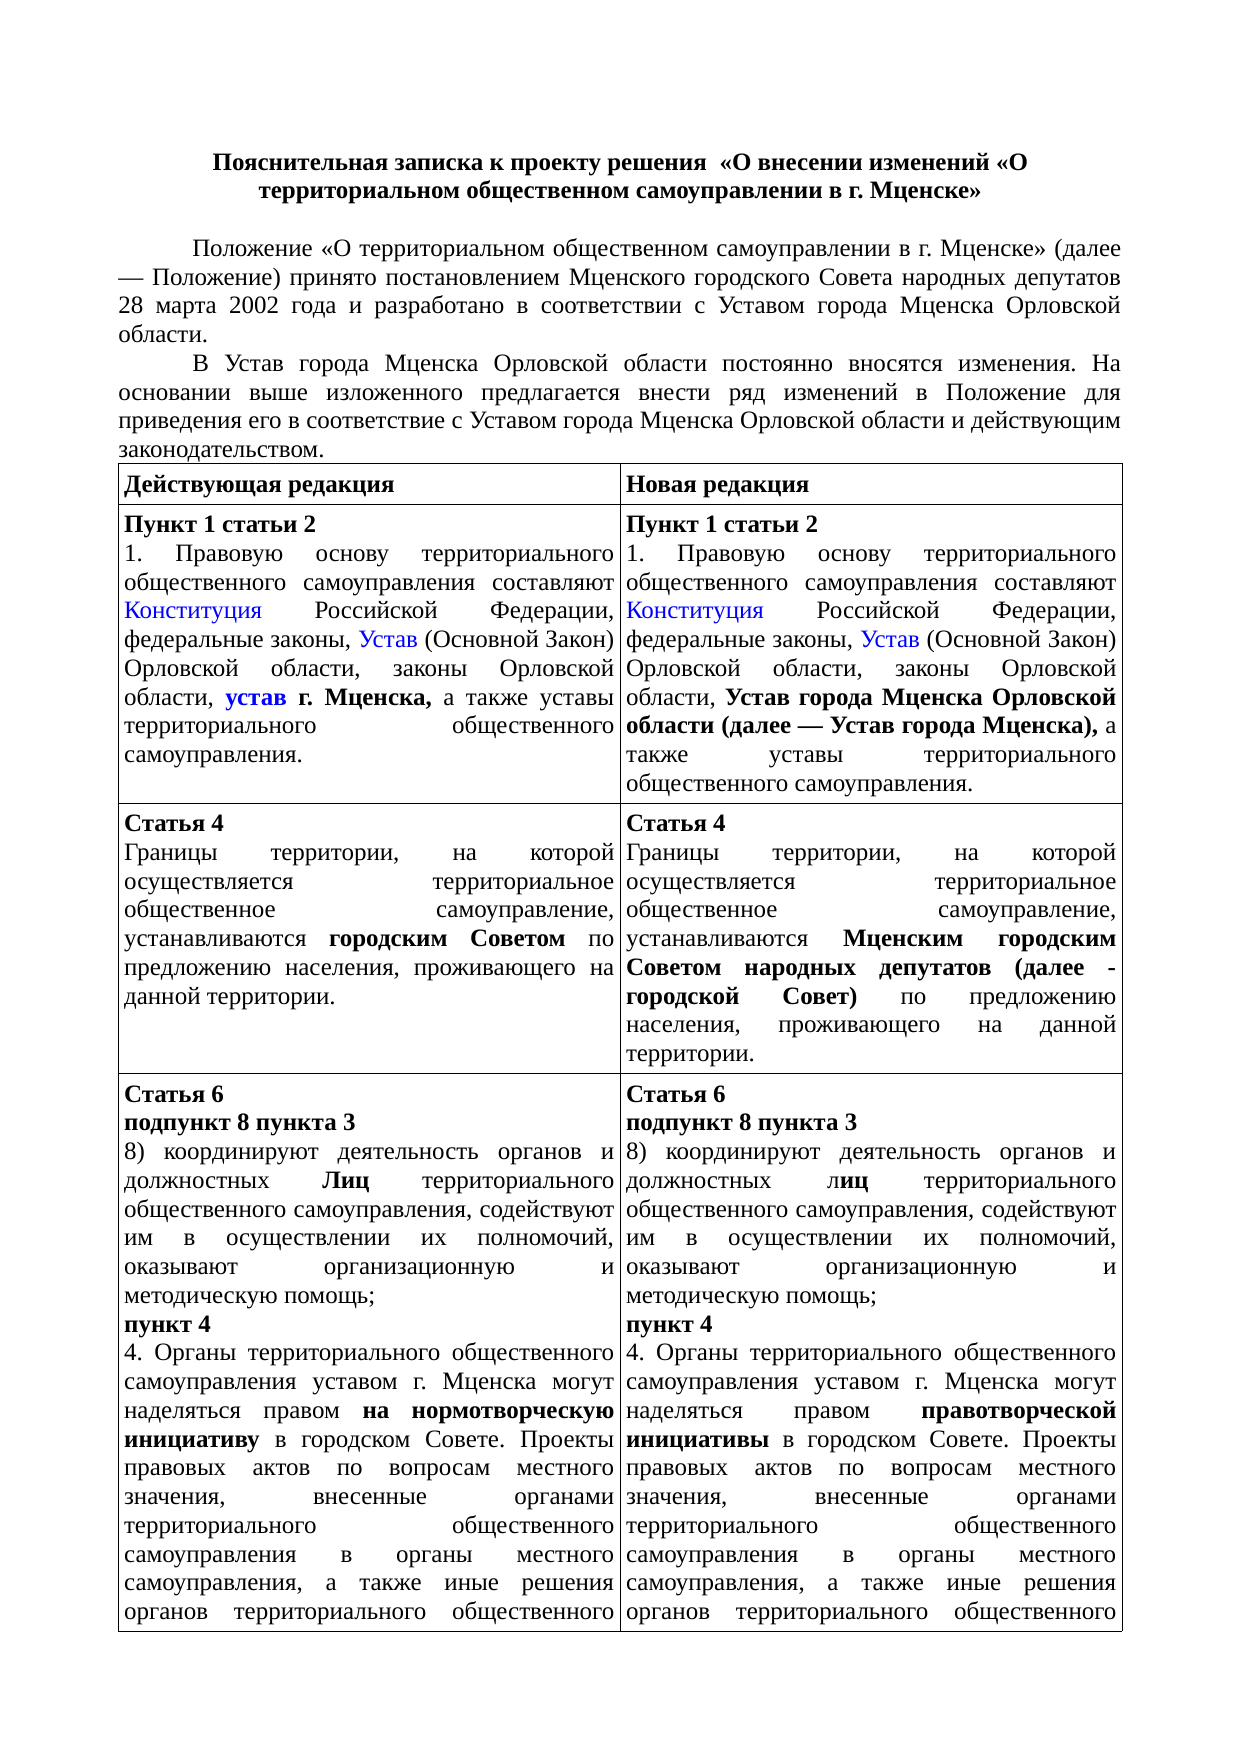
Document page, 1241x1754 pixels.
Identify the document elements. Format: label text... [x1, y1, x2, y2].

text Положение «О территориальном общественном самоуправлении в г. Мценске» (далее — Положение) принято постановлением Мценского городского Совета народных депутатов 28 марта 2002 года и разработано в соответствии с Уставом города Мценска Орловской области. [118, 233, 1122, 348]
table_cell Пункт 1 статьи 2 1. Правовую основу территориального общественного самоуправления составляют Конституция Российской Федерации, федеральные законы, Устав (Основной Закон) Орловской области, законы Орловской области, Устав города Мценска Орловской области (далее — Устав города Мценска), а также уставы территориального общественного самоуправления. [621, 505, 1122, 802]
text Пояснительная записка к проекту решения «О внесении изменений «О территориальном общественном самоуправлении в г. Мценске» [118, 147, 1122, 204]
table_cell Статья 6 подпункт 8 пункта 3 8) координируют деятельность органов и должностных лиц территориального общественного самоуправления, содействуют им в осуществлении их полномочий, оказывают организационную и методическую помощь; пункт 4 4. Органы территориального общественного самоуправления уставом г. Мценска могут наделяться правом правотворческой инициативы в городском Совете. Проекты правовых актов по вопросам местного значения, внесенные органами территориального общественного самоуправления в органы местного самоуправления, а также иные решения органов территориального общественного [621, 1074, 1122, 1631]
table_header Новая редакция [621, 464, 1122, 503]
table_cell Статья 6 подпункт 8 пункта 3 8) координируют деятельность органов и должностных Лиц территориального общественного самоуправления, содействуют им в осуществлении их полномочий, оказывают организационную и методическую помощь; пункт 4 4. Органы территориального общественного самоуправления уставом г. Мценска могут наделяться правом на нормотворческую инициативу в городском Совете. Проекты правовых актов по вопросам местного значения, внесенные органами территориального общественного самоуправления в органы местного самоуправления, а также иные решения органов территориального общественного [119, 1074, 620, 1631]
text В Устав города Мценска Орловской области постоянно вносятся изменения. На основании выше изложенного предлагается внести ряд изменений в Положение для приведения его в соответствие с Уставом города Мценска Орловской области и действующим законодательством. [118, 348, 1122, 463]
table_cell Статья 4 Границы территории, на которой осуществляется территориальное общественное самоуправление, устанавливаются Мценским городским Советом народных депутатов (далее - городской Совет) по предложению населения, проживающего на данной территории. [621, 804, 1122, 1073]
table_cell Статья 4 Границы территории, на которой осуществляется территориальное общественное самоуправление, устанавливаются городским Советом по предложению населения, проживающего на данной территории. [119, 804, 620, 1073]
table_cell Пункт 1 статьи 2 1. Правовую основу территориального общественного самоуправления составляют Конституция Российской Федерации, федеральные законы, Устав (Основной Закон) Орловской области, законы Орловской области, устав г. Мценска, а также уставы территориального общественного самоуправления. [119, 505, 620, 802]
table_header Действующая редакция [119, 464, 620, 503]
